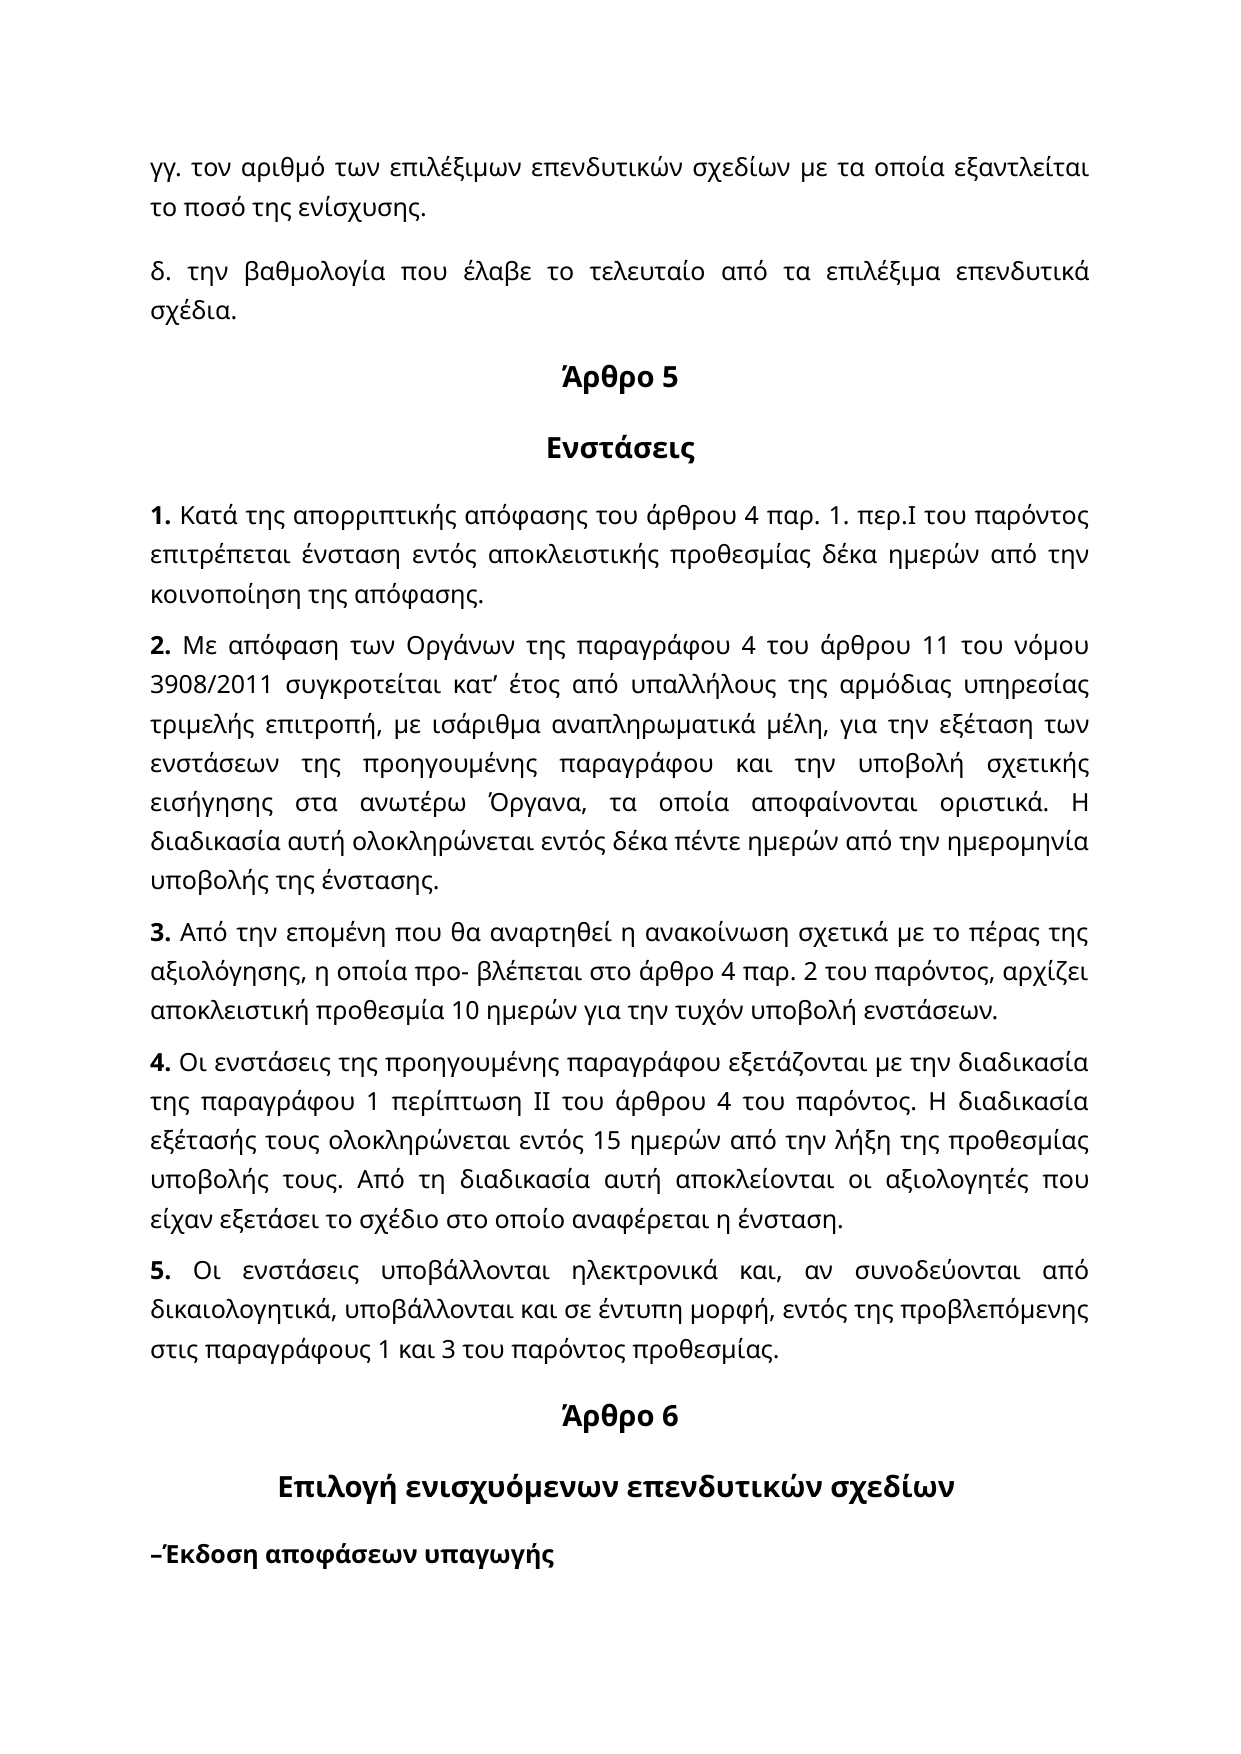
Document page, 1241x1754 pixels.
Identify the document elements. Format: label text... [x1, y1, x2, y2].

text γγ. τον αριθμό των επιλέξιμων επενδυτικών σχεδίων με τα οποία εξαντλείται το ποσό της ενίσχυσης. [150, 150, 1090, 223]
text 5. Οι ενστάσεις υποβάλλονται ηλεκτρονικά και, αν συνοδεύονται από δικαιολογητικά, υποβάλλονται και σε έντυπη μορφή, εντός της προβλεπόμενης στις παραγράφους 1 και 3 του παρόντος προθεσμίας. [150, 1253, 1090, 1365]
text –Έκδοση αποφάσεων υπαγωγής [150, 1537, 1090, 1571]
subtitle Άρθρο 5 [150, 357, 1090, 396]
subtitle Άρθρο 6 [150, 1395, 1090, 1435]
text 3. Από την επομένη που θα αναρτηθεί η ανακοίνωση σχετικά με το πέρας της αξιολόγησης, η οποία προ- βλέπεται στο άρθρο 4 παρ. 2 του παρόντος, αρχίζει αποκλειστική προθεσμία 10 ημερών για την τυχόν υποβολή ενστάσεων. [150, 914, 1090, 1027]
subtitle Επιλογή ενισχυόμενων επενδυτικών σχεδίων [150, 1466, 1090, 1506]
text 4. Οι ενστάσεις της προηγουμένης παραγράφου εξετάζονται με την διαδικασία της παραγράφου 1 περίπτωση II του άρθρου 4 του παρόντος. Η διαδικασία εξέτασής τους ολοκληρώνεται εντός 15 ημερών από την λήξη της προθεσμίας υποβολής τους. Από τη διαδικασία αυτή αποκλείονται οι αξιολογητές που είχαν εξετάσει το σχέδιο στο οποίο αναφέρεται η ένσταση. [150, 1044, 1090, 1235]
text 2. Με απόφαση των Οργάνων της παραγράφου 4 του άρθρου 11 του νόμου 3908/2011 συγκροτείται κατ’ έτος από υπαλλήλους της αρμόδιας υπηρεσίας τριμελής επιτροπή, με ισάριθμα αναπληρωματικά μέλη, για την εξέταση των ενστάσεων της προηγουμένης παραγράφου και την υποβολή σχετικής εισήγησης στα ανωτέρω Όργανα, τα οποία αποφαίνονται οριστικά. Η διαδικασία αυτή ολοκληρώνεται εντός δέκα πέντε ημερών από την ημερομηνία υποβολής της ένστασης. [150, 628, 1090, 897]
subtitle Ενστάσεις [150, 427, 1090, 467]
text δ. την βαθμολογία που έλαβε το τελευταίο από τα επιλέξιμα επενδυτικά σχέδια. [150, 253, 1090, 327]
text 1. Κατά της απορριπτικής απόφασης του άρθρου 4 παρ. 1. περ.I του παρόντος επιτρέπεται ένσταση εντός αποκλειστικής προθεσμίας δέκα ημερών από την κοινοποίηση της απόφασης. [150, 498, 1090, 610]
